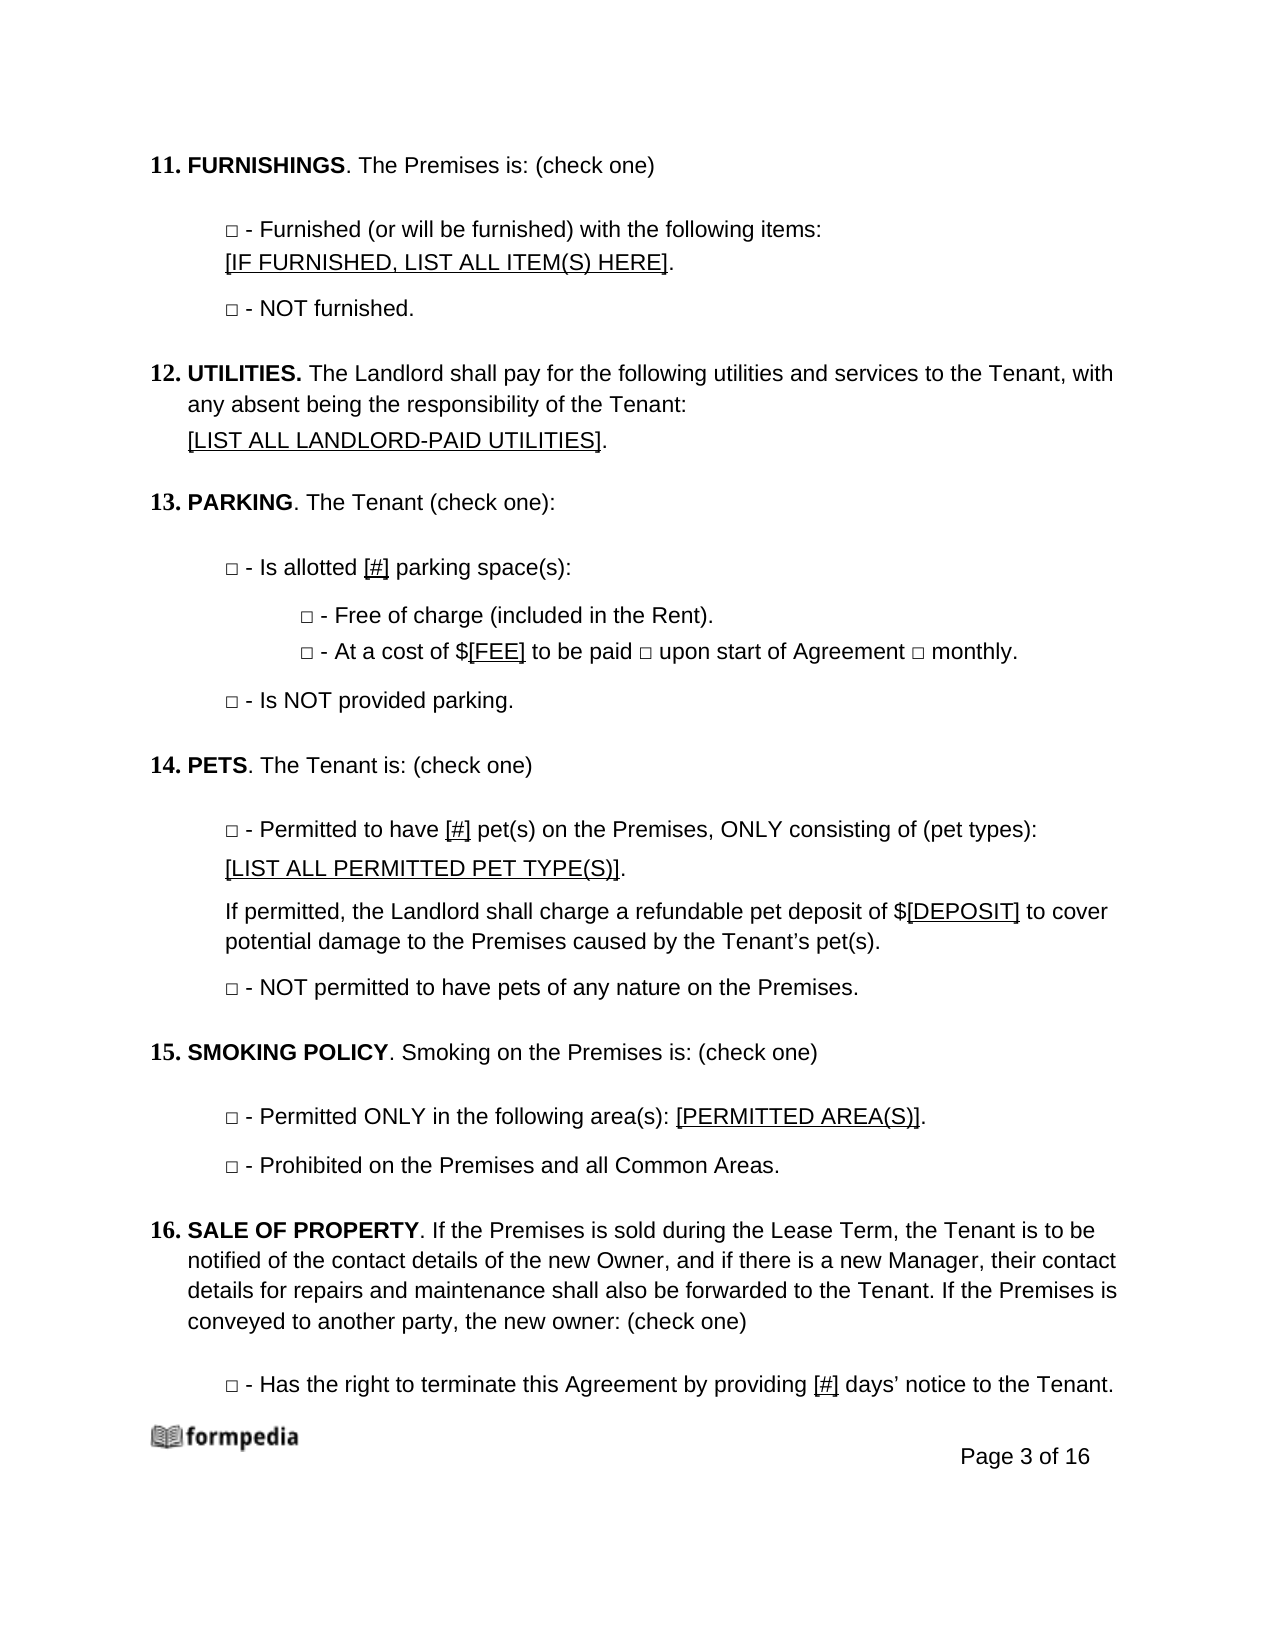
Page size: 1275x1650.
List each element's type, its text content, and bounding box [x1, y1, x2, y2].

list PARKING. The Tenant (check one): [150, 487, 1125, 516]
list [LIST ALL PERMITTED PET TYPE(S)]. [225, 855, 1125, 881]
list ☐ - At a cost of $[FEE] to be paid ☐ upon start of Agreement ☐ monthly. [225, 635, 1125, 666]
list ☐ - Is NOT provided parking. [225, 683, 1125, 715]
list ☐ - Free of charge (included in the Rent). [225, 599, 1125, 630]
list ☐ - Prohibited on the Premises and all Common Areas. [225, 1148, 1125, 1180]
list ☐ - Furnished (or will be furnished) with the following items: [225, 213, 1125, 244]
list ☐ - Permitted ONLY in the following area(s): [PERMITTED AREA(S)]. [225, 1100, 1125, 1131]
list ☐ - NOT furnished. [225, 292, 1125, 323]
list SALE OF PROPERTY. If the Premises is sold during the Lease Term, the Tenant is to be notified of the contact details of the new Owner, and if there is a new Manager, their contact details for repairs and maintenance shall also be forwarded to the Tenant. If the Premises is conveyed to another party, the new owner: (check one) [150, 1215, 1125, 1334]
list FURNISHINGS. The Premises is: (check one) [150, 150, 1125, 179]
list [LIST ALL LANDLORD-PAID UTILITIES]. [187, 427, 1125, 453]
list SMOKING POLICY. Smoking on the Premises is: (check one) [150, 1037, 1125, 1066]
list UTILITIES. The Landlord shall pay for the following utilities and services to the Tenant, with any absent being the responsibility of the Tenant: [150, 358, 1125, 417]
list [IF FURNISHED, LIST ALL ITEM(S) HERE]. [225, 249, 1125, 276]
list ☐ - NOT permitted to have pets of any nature on the Premises. [225, 971, 1125, 1002]
list ☐ - Has the right to terminate this Agreement by providing [#] days’ notice to the Tenant. [225, 1368, 1125, 1399]
list ☐ - Permitted to have [#] pet(s) on the Premises, ONLY consisting of (pet types): [225, 813, 1125, 844]
list If permitted, the Landlord shall charge a refundable pet deposit of $[DEPOSIT] to cover potential damage to the Premises caused by the Tenant’s pet(s). [225, 898, 1125, 954]
list ☐ - Is allotted [#] parking space(s): [225, 551, 1125, 582]
list PETS. The Tenant is: (check one) [150, 750, 1125, 778]
